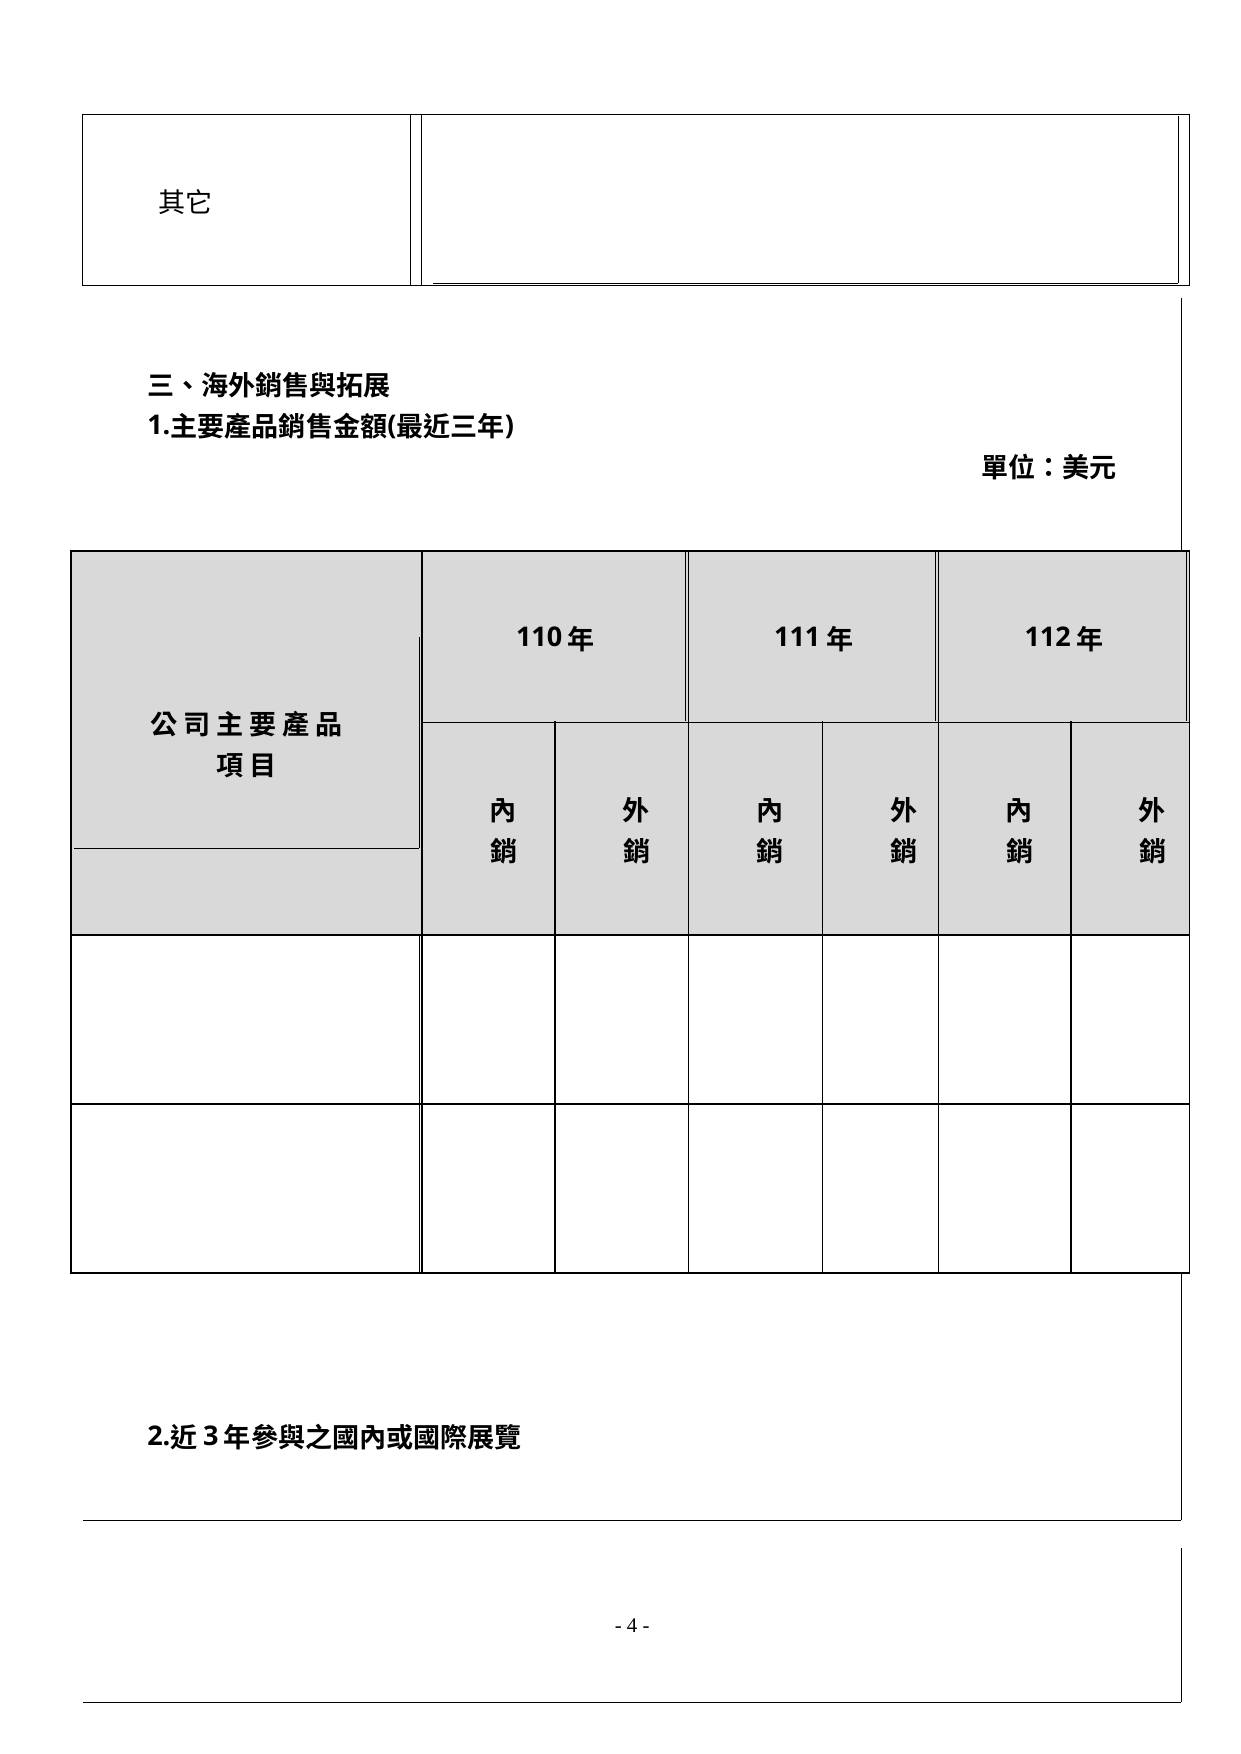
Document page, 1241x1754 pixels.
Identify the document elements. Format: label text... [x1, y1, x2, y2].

table_cell [411, 115, 421, 285]
table_cell [423, 1105, 554, 1272]
table_cell [939, 936, 1070, 1103]
table_cell [72, 936, 419, 1103]
table_cell [689, 1105, 822, 1272]
table_cell 外銷 [823, 723, 938, 934]
table_cell 其它 [83, 115, 410, 285]
table_cell 外銷 [556, 723, 688, 934]
table_cell [939, 1105, 1070, 1272]
subtitle 三、海外銷售與拓展 [82, 298, 1181, 404]
table_cell [1072, 1105, 1189, 1272]
table_cell [823, 936, 938, 1103]
subtitle 1.主要產品銷售金額(最近三年) [82, 404, 1181, 444]
subtitle 2.近3年參與之國內或國際展覽 [82, 1415, 1181, 1520]
table_cell [556, 936, 688, 1103]
table_cell [556, 1105, 688, 1272]
table_cell [423, 936, 554, 1103]
table_cell [689, 936, 822, 1103]
table_header 112年 [939, 552, 1186, 721]
table_cell 內銷 [689, 723, 822, 934]
table_header 111年 [689, 552, 935, 721]
table_header 110年 [423, 552, 685, 721]
table_cell 內銷 [939, 723, 1070, 934]
table_cell 外銷 [1072, 723, 1189, 934]
table_cell 內銷 [423, 723, 554, 934]
table_cell [1072, 936, 1189, 1103]
table_cell [823, 1105, 938, 1272]
table_cell [72, 1105, 419, 1272]
table_cell [422, 115, 1189, 285]
table_header 公 司 主 要 產 品 項 目 [72, 552, 421, 934]
subtitle 單位：美元 [82, 444, 1181, 550]
